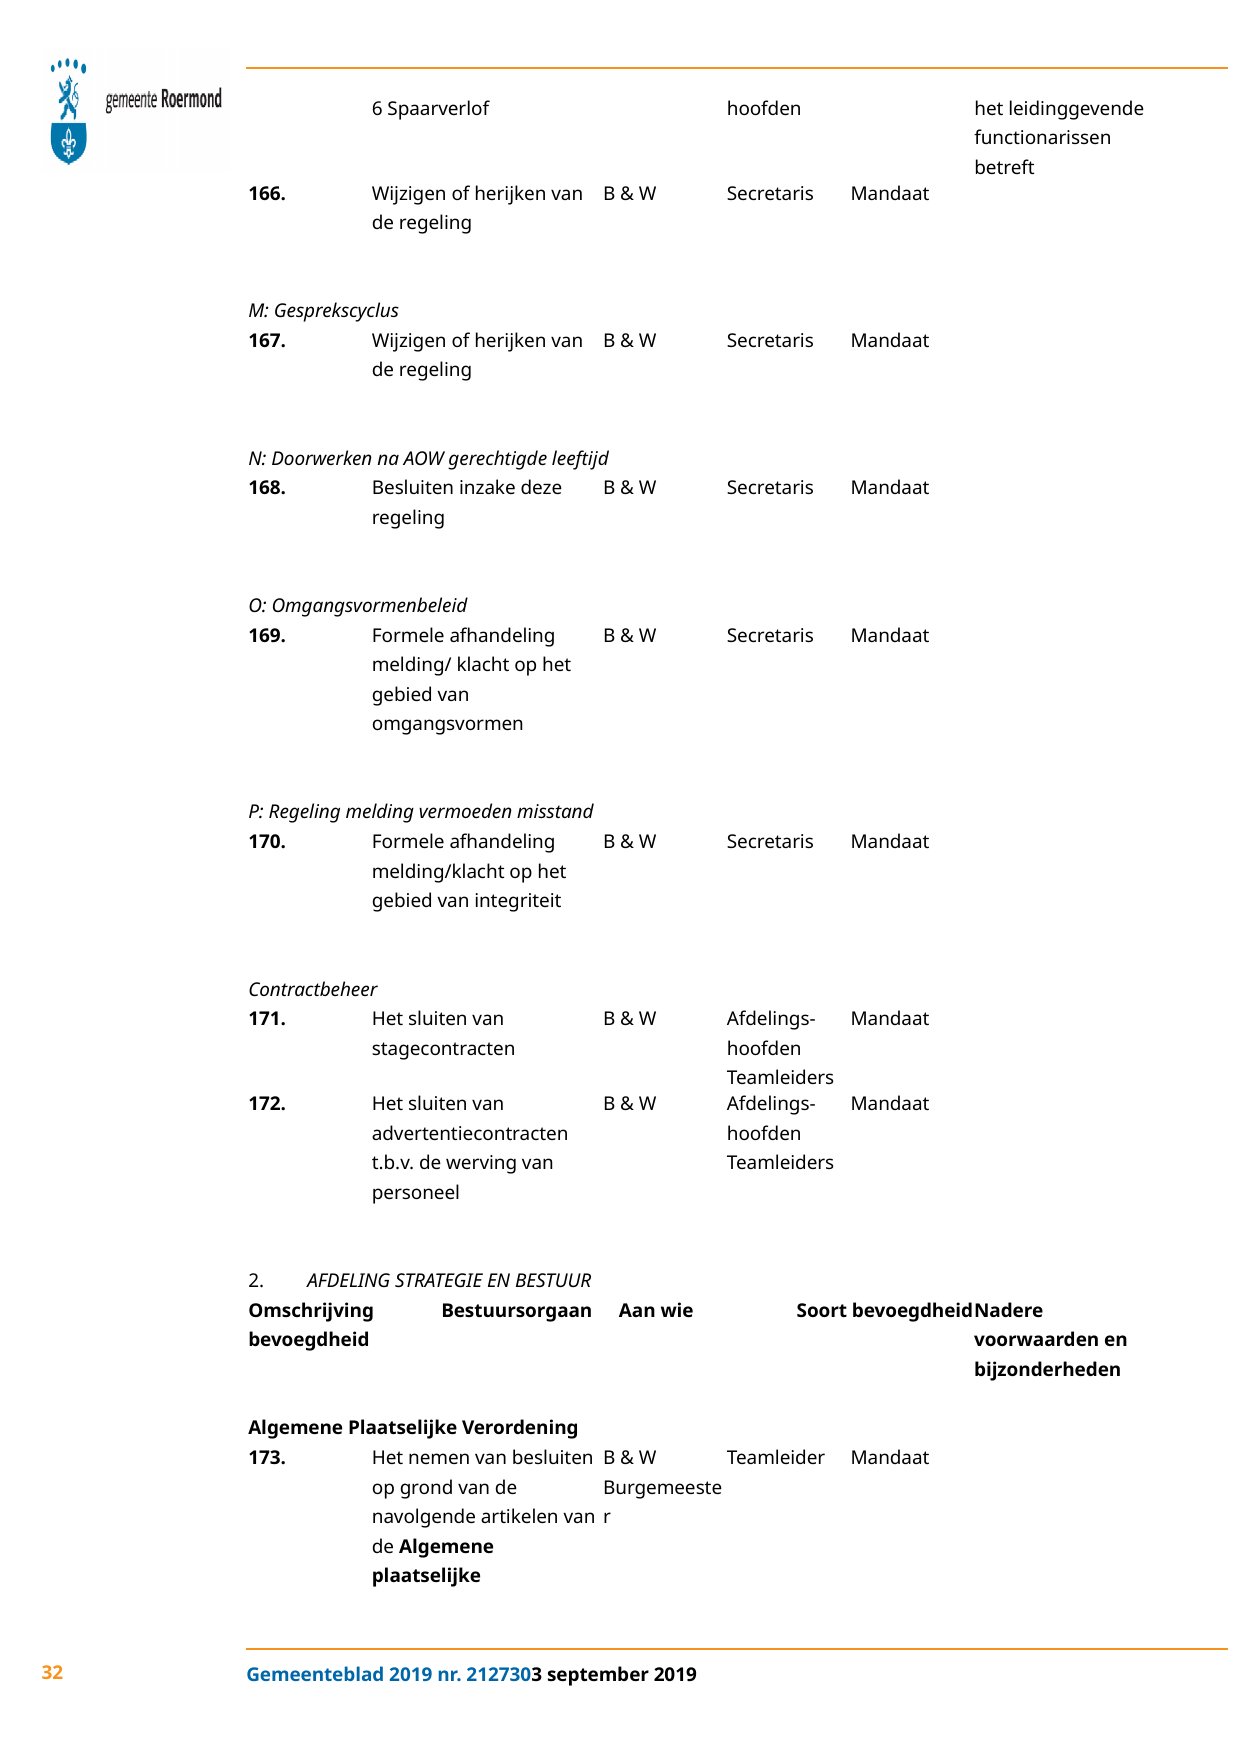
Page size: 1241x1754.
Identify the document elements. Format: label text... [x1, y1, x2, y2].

table_cell Afdelings-hoofden Teamleiders [727, 1090, 850, 1205]
table_header 170. [248, 829, 372, 943]
table_header Het sluiten van stagecontracten [372, 1005, 603, 1090]
table_header [974, 475, 1152, 559]
table_header Afdelings-hoofden Teamleiders [727, 1005, 850, 1090]
table_header Mandaat [850, 475, 974, 559]
table_header [974, 829, 1152, 943]
table_header Omschrijving bevoegdheid [248, 1297, 441, 1382]
table_header hoofden [727, 95, 850, 180]
table_header [974, 327, 1152, 412]
table_header Besluiten inzake deze regeling [372, 475, 603, 559]
table_header Mandaat [850, 1444, 974, 1588]
table_cell Mandaat [850, 1090, 974, 1205]
table_header Mandaat [850, 327, 974, 412]
table_header 169. [248, 622, 372, 766]
table_cell 172. [248, 1090, 372, 1205]
text M: Gesprekscyclus [248, 297, 1152, 323]
text Contractbeheer [248, 976, 1152, 1001]
picture [41, 47, 231, 172]
text O: Omgangsvormenbeleid [248, 592, 1152, 618]
table_header Secretaris [727, 829, 850, 943]
table_header [974, 1005, 1152, 1090]
text Algemene Plaatselijke Verordening [248, 1414, 1152, 1440]
table_header Het nemen van besluiten op grond van de navolgende artikelen van de Algemene plaatselijke [372, 1444, 603, 1588]
table_header Bestuursorgaan [441, 1297, 619, 1382]
table_header Formele afhandeling melding/ klacht op het gebied van omgangsvormen [372, 622, 603, 766]
table_header Secretaris [727, 475, 850, 559]
table_cell B & W [603, 1090, 727, 1205]
table_header B & W [603, 1005, 727, 1090]
table_header Teamleider [727, 1444, 850, 1588]
table_header 6 Spaarverlof [372, 95, 603, 180]
table_header Mandaat [850, 829, 974, 943]
table_header [248, 95, 372, 180]
table_header Wijzigen of herijken van de regeling [372, 327, 603, 412]
table_cell 166. [248, 180, 372, 264]
table_header B & W [603, 829, 727, 943]
list AFDELING STRATEGIE EN BESTUUR [248, 1267, 1152, 1293]
table_cell B & W [603, 180, 727, 264]
table_header 168. [248, 475, 372, 559]
table_header 171. [248, 1005, 372, 1090]
table_header [850, 95, 974, 180]
table_header 167. [248, 327, 372, 412]
table_header [974, 622, 1152, 766]
table_cell Wijzigen of herijken van de regeling [372, 180, 603, 264]
table_header Nadere voorwaarden en bijzonderheden [974, 1297, 1152, 1382]
text N: Doorwerken na AOW gerechtigde leeftijd [248, 445, 1152, 471]
table_cell Secretaris [727, 180, 850, 264]
table_header [974, 1444, 1152, 1588]
table_header Secretaris [727, 327, 850, 412]
table_header Mandaat [850, 1005, 974, 1090]
table_header [603, 95, 727, 180]
table_header B & W [603, 475, 727, 559]
table_header Soort bevoegdheid [796, 1297, 974, 1382]
table_header Formele afhandeling melding/klacht op het gebied van integriteit [372, 829, 603, 943]
table_cell Mandaat [850, 180, 974, 264]
table_header Mandaat [850, 622, 974, 766]
table_cell [974, 1090, 1152, 1205]
table_header B & W [603, 327, 727, 412]
table_cell Het sluiten van advertentiecontracten t.b.v. de werving van personeel [372, 1090, 603, 1205]
table_header 173. [248, 1444, 372, 1588]
table_header het leidinggevende functionarissen betreft [974, 95, 1152, 180]
table_header B & W [603, 622, 727, 766]
table_cell [974, 180, 1152, 264]
table_header B & W Burgemeester [603, 1444, 727, 1588]
table_header Aan wie [619, 1297, 796, 1382]
table_header Secretaris [727, 622, 850, 766]
text P: Regeling melding vermoeden misstand [248, 799, 1152, 824]
